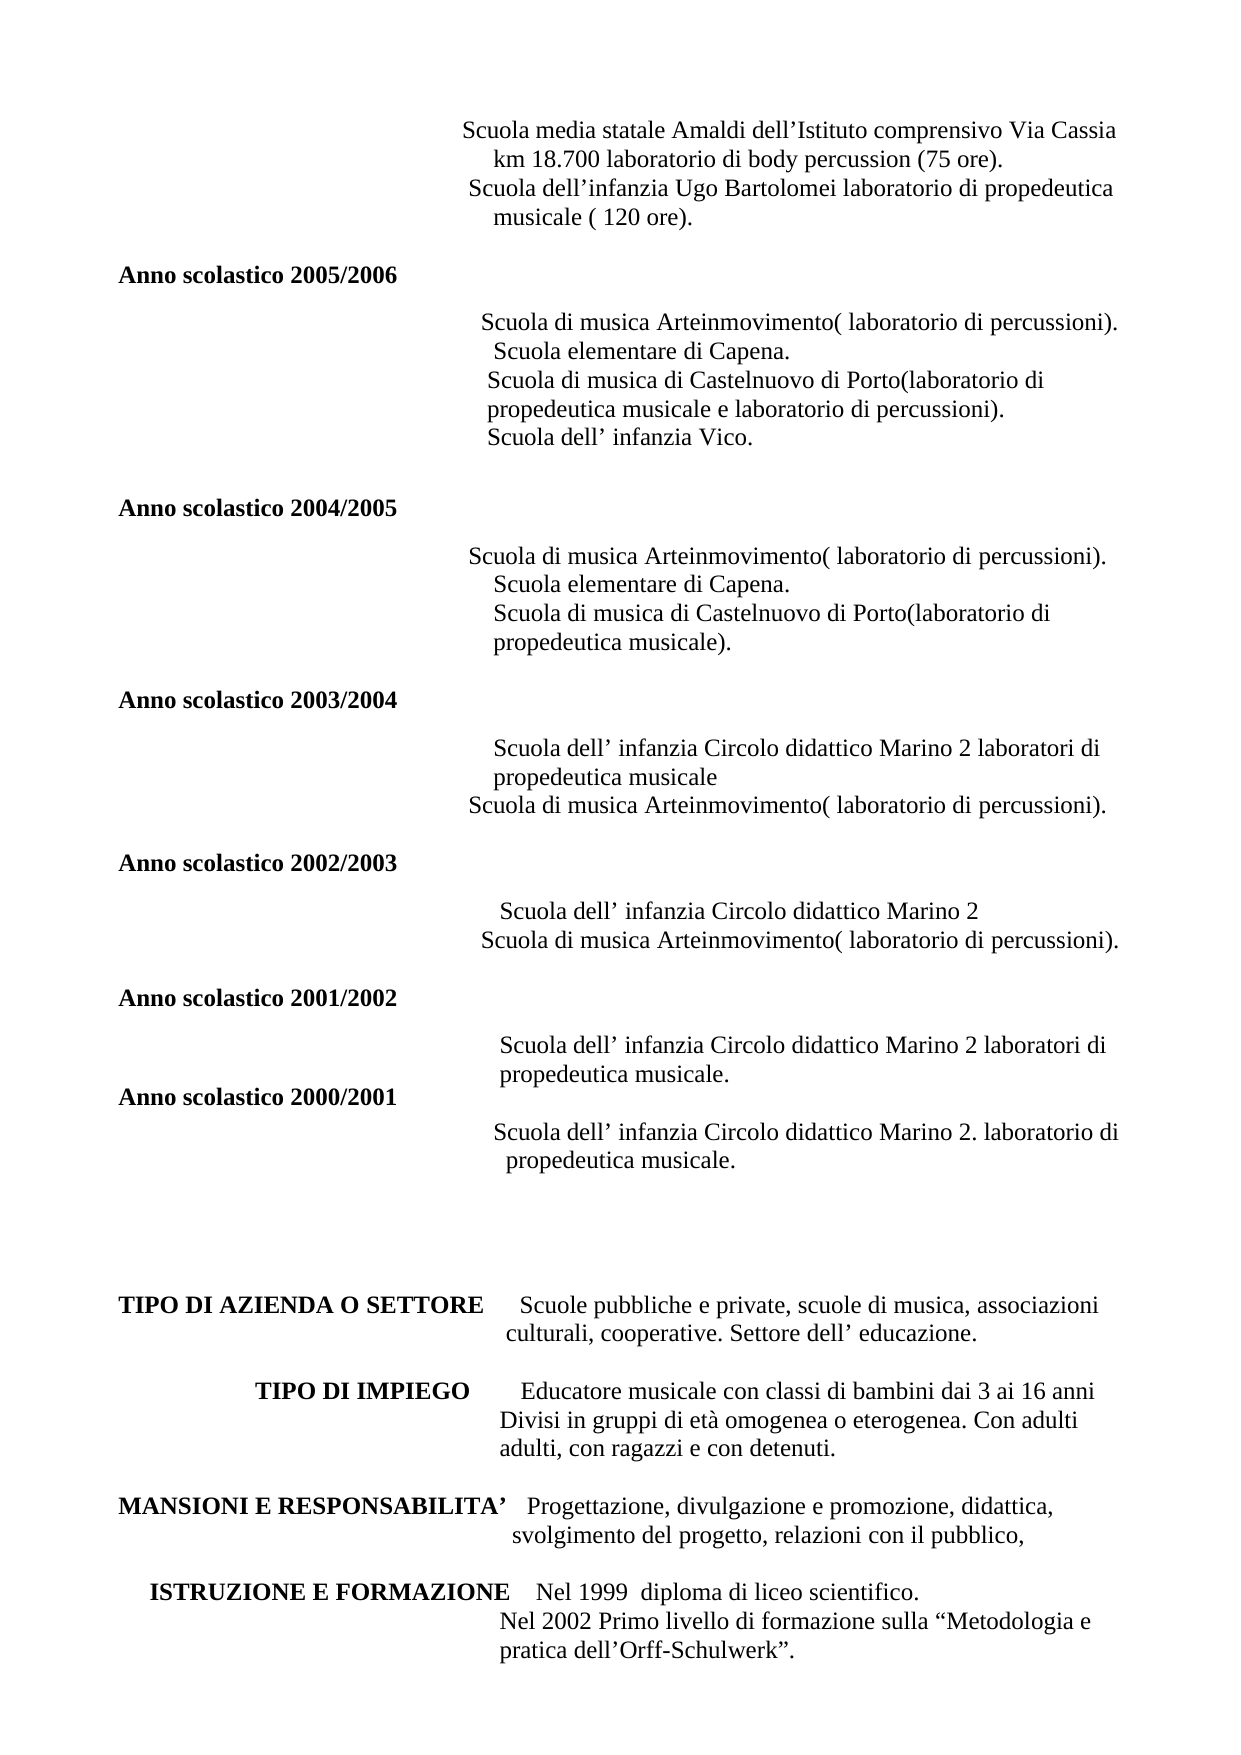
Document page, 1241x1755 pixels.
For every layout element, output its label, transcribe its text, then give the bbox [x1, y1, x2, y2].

subtitle Anno scolastico 2005/2006 [118, 260, 401, 288]
text Scuola dell’ infanzia Circolo didattico Marino 2 [499, 896, 1132, 925]
text MANSIONI E RESPONSABILITA’ Progettazione, divulgazione e promozione, didattica, [118, 1491, 1132, 1520]
text Nel 2002 Primo livello di formazione sulla “Metodologia e pratica dell’Orff-Schulwerk”. [499, 1606, 1132, 1663]
text Scuola di musica Arteinmovimento( laboratorio di percussioni). [468, 790, 1132, 819]
subtitle Anno scolastico 2004/2005 [118, 493, 401, 522]
text Scuola dell’ infanzia Circolo didattico Marino 2 laboratori di propedeutica musicale [493, 733, 1102, 790]
text culturali, cooperative. Settore dell’ educazione. [506, 1318, 1132, 1347]
text Scuola dell’infanzia Ugo Bartolomei laboratorio di propedeutica musicale ( 120 ore). [468, 173, 1116, 231]
text Scuola elementare di Capena. [493, 569, 1132, 598]
text TIPO DI AZIENDA O SETTORE Scuole pubbliche e private, scuole di musica, associazioni [118, 1290, 1132, 1318]
subtitle Anno scolastico 2002/2003 [118, 848, 401, 877]
text ISTRUZIONE E FORMAZIONE Nel 1999 diploma di liceo scientifico. [149, 1577, 1132, 1606]
subtitle Anno scolastico 2003/2004 [118, 685, 401, 714]
text Scuola media statale Amaldi dell’Istituto comprensivo Via Cassia km 18.700 laboratorio di body percussion (75 ore). [462, 115, 1118, 173]
text Scuola di musica di Castelnuovo di Porto(laboratorio di propedeutica musicale e laboratorio di percussioni). [487, 365, 1046, 422]
text TIPO DI IMPIEGO Educatore musicale con classi di bambini dai 3 ai 16 anni Divisi in gruppi di età omogenea o eterogenea. Con adulti adulti, con ragazzi e con detenuti. [255, 1376, 1096, 1462]
text Scuola di musica di Castelnuovo di Porto(laboratorio di propedeutica musicale). [493, 598, 1053, 656]
text Scuola dell’ infanzia Circolo didattico Marino 2 laboratori di propedeutica musicale. [499, 1031, 1109, 1088]
subtitle Anno scolastico 2001/2002 [118, 983, 401, 1012]
text Scuola di musica Arteinmovimento( laboratorio di percussioni). [481, 925, 1132, 954]
text Scuola dell’ infanzia Circolo didattico Marino 2. laboratorio di propedeutica musicale. [493, 1117, 1121, 1174]
text Scuola di musica Arteinmovimento( laboratorio di percussioni). [468, 541, 1132, 569]
text svolgimento del progetto, relazioni con il pubblico, [512, 1520, 1132, 1548]
text Scuola dell’ infanzia Vico. [487, 422, 1132, 451]
text Scuola di musica Arteinmovimento( laboratorio di percussioni). Scuola elementare di Capena. [481, 307, 1120, 365]
text Anno scolastico 2000/2001 [118, 1082, 401, 1110]
